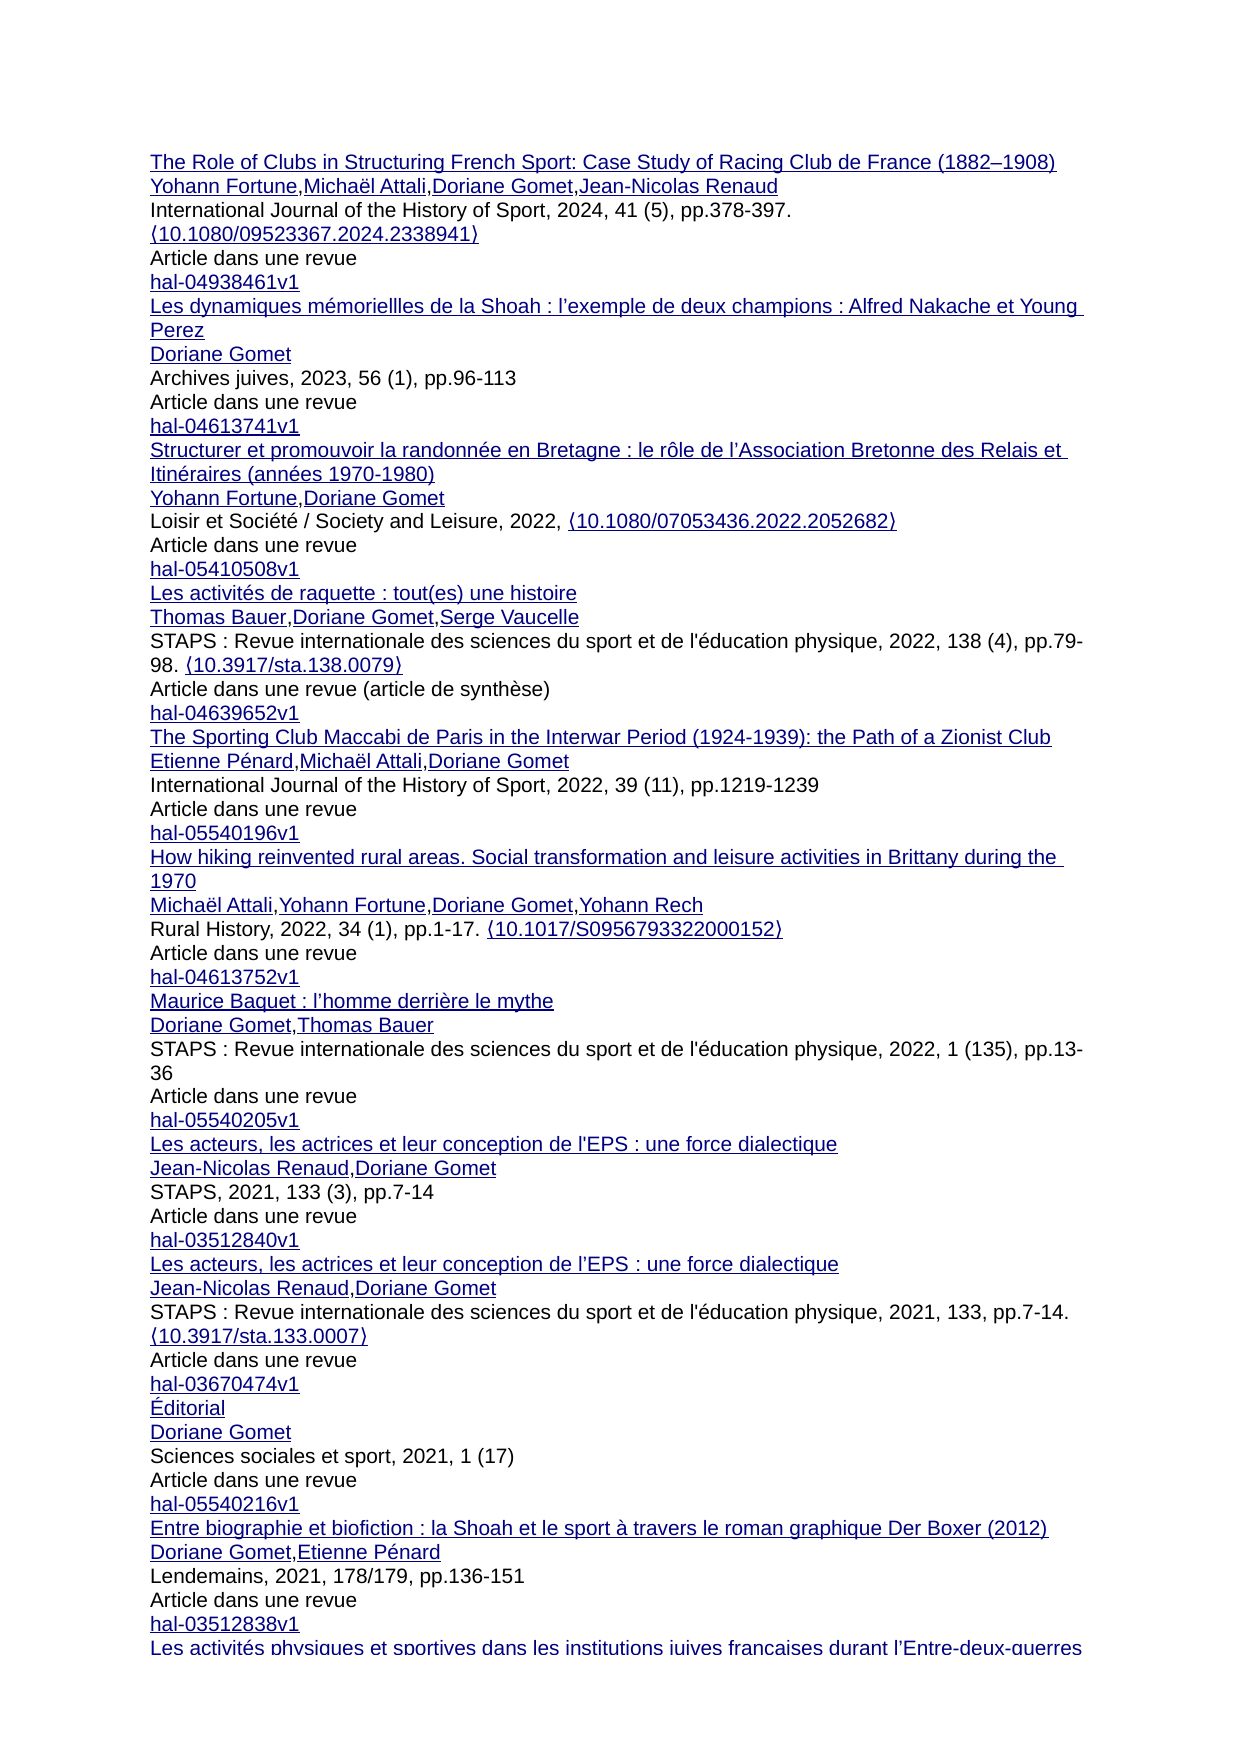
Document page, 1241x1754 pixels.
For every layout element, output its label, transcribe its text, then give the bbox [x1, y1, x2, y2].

table_cell Éditorial Doriane Gomet Sciences sociales et sport, 2021, 1 (17) Article dans une revue hal-05540216v1 [150, 1396, 1090, 1516]
table_cell Les acteurs, les actrices et leur conception de l’EPS : une force dialectique Jean-Nicolas Renaud,Doriane Gomet STAPS : Revue internationale des sciences du sport et de l'éducation physique, 2021, 133, pp.7-14. ⟨10.3917/sta.133.0007⟩ Article dans une revue hal-03670474v1 [150, 1252, 1090, 1396]
table_cell Maurice Baquet : l’homme derrière le mythe Doriane Gomet,Thomas Bauer STAPS : Revue internationale des sciences du sport et de l'éducation physique, 2022, 1 (135), pp.13-36 Article dans une revue hal-05540205v1 [150, 989, 1090, 1132]
table_cell The Sporting Club Maccabi de Paris in the Interwar Period (1924-1939): the Path of a Zionist Club Etienne Pénard,Michaël Attali,Doriane Gomet International Journal of the History of Sport, 2022, 39 (11), pp.1219-1239 Article dans une revue hal-05540196v1 [150, 725, 1090, 845]
table_cell Entre biographie et biofiction : la Shoah et le sport à travers le roman graphique Der Boxer (2012) Doriane Gomet,Etienne Pénard Lendemains, 2021, 178/179, pp.136-151 Article dans une revue hal-03512838v1 [150, 1516, 1090, 1635]
table_cell How hiking reinvented rural areas. Social transformation and leisure activities in Brittany during the 1970 Michaël Attali,Yohann Fortune,Doriane Gomet,Yohann Rech Rural History, 2022, 34 (1), pp.1-17. ⟨10.1017/S0956793322000152⟩ Article dans une revue hal-04613752v1 [150, 845, 1090, 988]
table_cell Les dynamiques mémoriellles de la Shoah : l’exemple de deux champions : Alfred Nakache et Young Perez Doriane Gomet Archives juives, 2023, 56 (1), pp.96-113 Article dans une revue hal-04613741v1 [150, 294, 1090, 437]
table_cell Les activités de raquette : tout(es) une histoire Thomas Bauer,Doriane Gomet,Serge Vaucelle STAPS : Revue internationale des sciences du sport et de l'éducation physique, 2022, 138 (4), pp.79-98. ⟨10.3917/sta.138.0079⟩ Article dans une revue (article de synthèse) hal-04639652v1 [150, 581, 1090, 725]
table_cell Les activités physiques et sportives dans les institutions juives françaises durant l’Entre-deux-guerres [150, 1635, 1090, 1655]
table_cell The Role of Clubs in Structuring French Sport: Case Study of Racing Club de France (1882–1908) Yohann Fortune,Michaël Attali,Doriane Gomet,Jean-Nicolas Renaud International Journal of the History of Sport, 2024, 41 (5), pp.378-397. ⟨10.1080/09523367.2024.2338941⟩ Article dans une revue hal-04938461v1 [150, 150, 1090, 294]
table_cell Les acteurs, les actrices et leur conception de l'EPS : une force dialectique Jean-Nicolas Renaud,Doriane Gomet STAPS, 2021, 133 (3), pp.7-14 Article dans une revue hal-03512840v1 [150, 1132, 1090, 1252]
table_cell Structurer et promouvoir la randonnée en Bretagne : le rôle de l’Association Bretonne des Relais et Itinéraires (années 1970-1980) Yohann Fortune,Doriane Gomet Loisir et Société / Society and Leisure, 2022, ⟨10.1080/07053436.2022.2052682⟩ Article dans une revue hal-05410508v1 [150, 438, 1090, 581]
